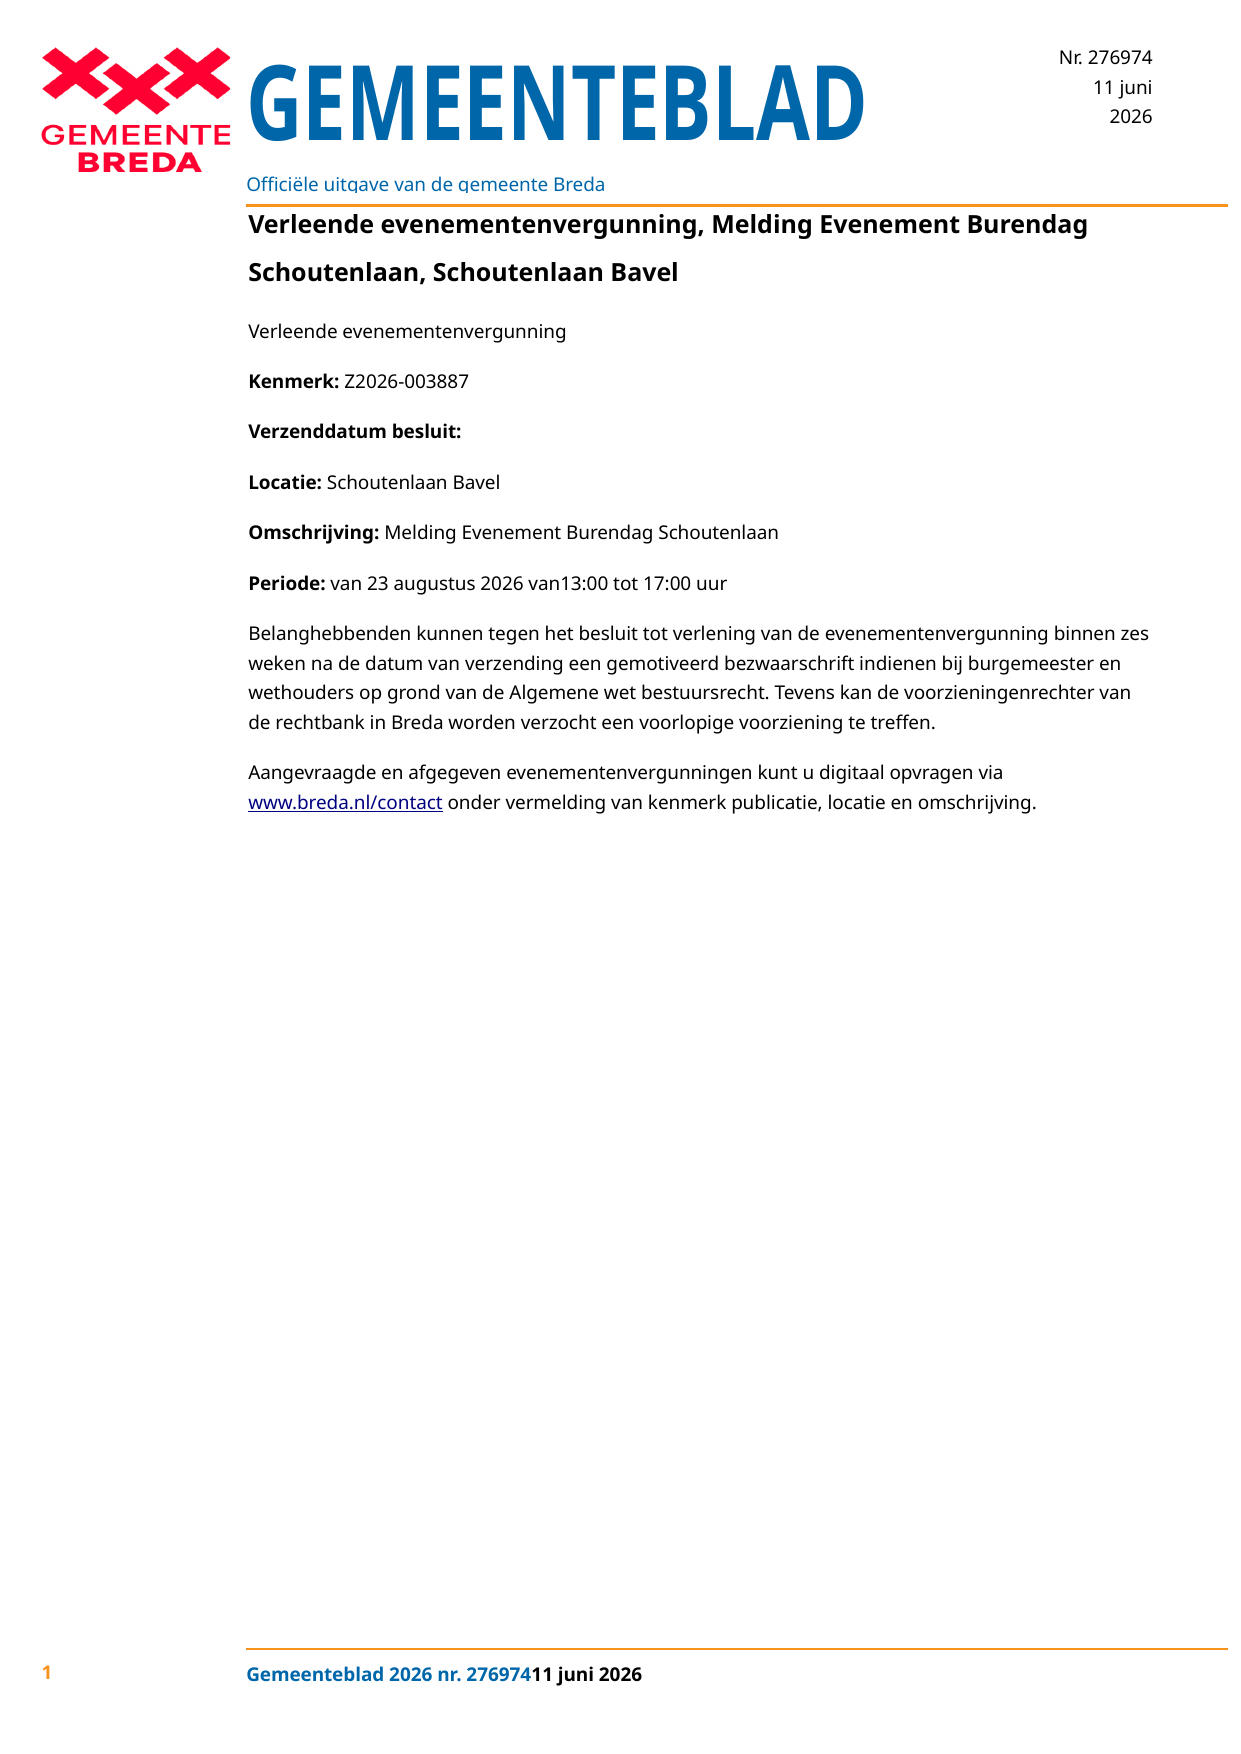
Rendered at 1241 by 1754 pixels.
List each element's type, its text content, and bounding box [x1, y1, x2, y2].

picture [41, 47, 231, 172]
text Verleende evenementenvergunning [248, 318, 1152, 344]
text Verzenddatum besluit: [248, 419, 1152, 444]
text Locatie: Schoutenlaan Bavel [248, 469, 1152, 495]
text Omschrijving: Melding Evenement Burendag Schoutenlaan [248, 519, 1152, 545]
text Periode: van 23 augustus 2026 van13:00 tot 17:00 uur [248, 570, 1152, 596]
text Kenmerk: Z2026-003887 [248, 368, 1152, 394]
text Belanghebbenden kunnen tegen het besluit tot verlening van de evenementenvergunning binnen zes weken na de datum van verzending een gemotiveerd bezwaarschrift indienen bij burgemeester en wethouders op grond van de Algemene wet bestuursrecht. Tevens kan de voorzieningenrechter van de rechtbank in Breda worden verzocht een voorlopige voorziening te treffen. [248, 620, 1152, 735]
text Verleende evenementenvergunning, Melding Evenement Burendag Schoutenlaan, Schoutenlaan Bavel [248, 207, 1152, 288]
text Aangevraagde en afgegeven evenementenvergunningen kunt u digitaal opvragen via www.breda.nl/contact onder vermelding van kenmerk publicatie, locatie en omschrijving. [248, 759, 1152, 815]
